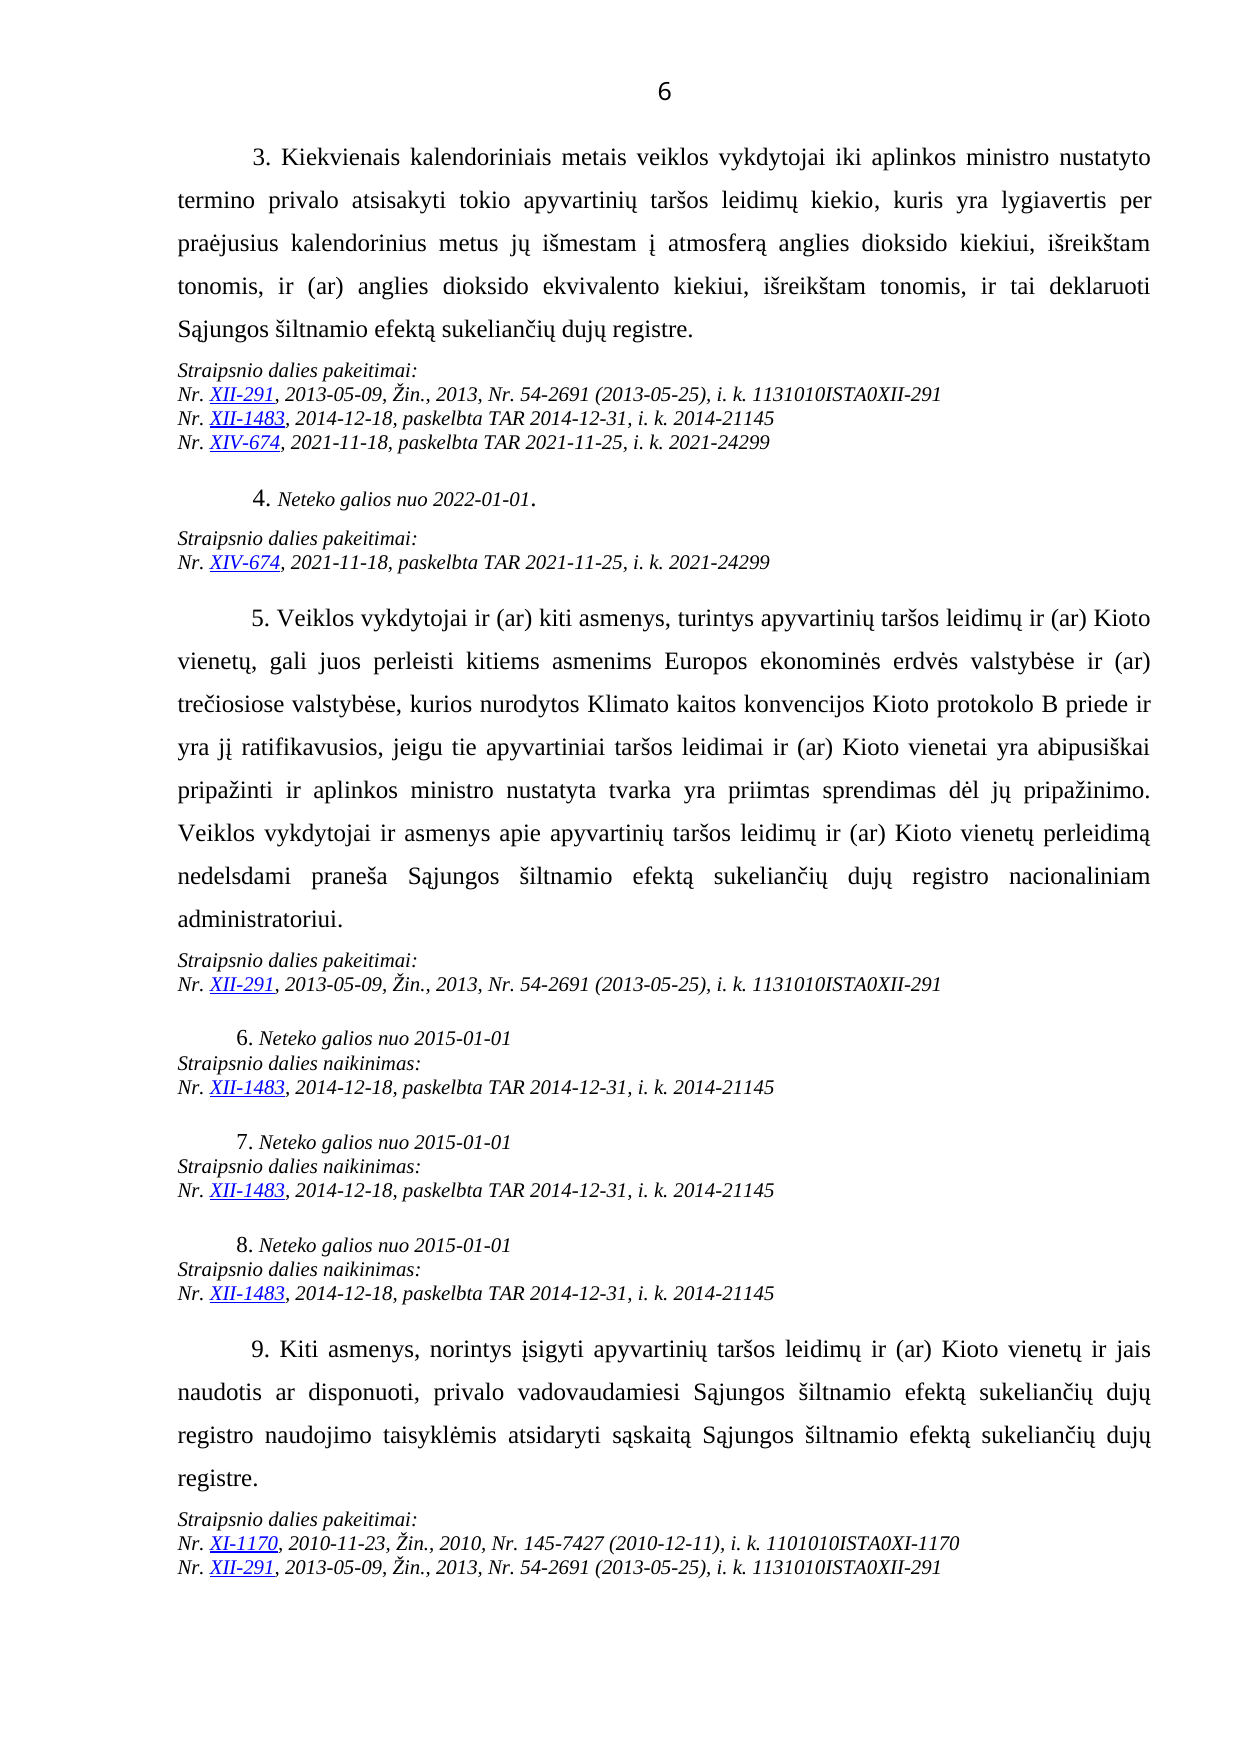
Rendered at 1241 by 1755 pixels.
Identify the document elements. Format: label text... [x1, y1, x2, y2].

text Straipsnio dalies pakeitimai: [177, 358, 1152, 382]
text 5. Veiklos vykdytojai ir (ar) kiti asmenys, turintys apyvartinių taršos leidimų ir (ar) Kioto vienetų, gali juos perleisti kitiems asmenims Europos ekonominės erdvės valstybėse ir (ar) trečiosiose valstybėse, kurios nurodytos Klimato kaitos konvencijos Kioto protokolo B priede ir yra jį ratifikavusios, jeigu tie apyvartiniai taršos leidimai ir (ar) Kioto vienetai yra abipusiškai pripažinti ir aplinkos ministro nustatyta tvarka yra priimtas sprendimas dėl jų pripažinimo. Veiklos vykdytojai ir asmenys apie apyvartinių taršos leidimų ir (ar) Kioto vienetų perleidimą nedelsdami praneša Sąjungos šiltnamio efektą sukeliančių dujų registro nacionaliniam administratoriui. [177, 603, 1152, 933]
text 8. Neteko galios nuo 2015-01-01 [177, 1231, 1152, 1257]
text Straipsnio dalies pakeitimai: [177, 1507, 1152, 1531]
text Nr. XII-291, 2013-05-09, Žin., 2013, Nr. 54-2691 (2013-05-25), i. k. 1131010ISTA0XII-291 [177, 972, 1152, 996]
text Nr. XIV-674, 2021-11-18, paskelbta TAR 2021-11-25, i. k. 2021-24299 [177, 430, 1152, 454]
text Nr. XII-1483, 2014-12-18, paskelbta TAR 2014-12-31, i. k. 2014-21145 [177, 1075, 1152, 1099]
text Nr. XI-1170, 2010-11-23, Žin., 2010, Nr. 145-7427 (2010-12-11), i. k. 1101010ISTA0XI-1170 [177, 1531, 1152, 1555]
text Nr. XII-291, 2013-05-09, Žin., 2013, Nr. 54-2691 (2013-05-25), i. k. 1131010ISTA0XII-291 [177, 1555, 1152, 1579]
text Straipsnio dalies naikinimas: [177, 1051, 1152, 1075]
text Straipsnio dalies naikinimas: [177, 1154, 1152, 1178]
text Straipsnio dalies pakeitimai: [177, 948, 1152, 972]
text 6. Neteko galios nuo 2015-01-01 [177, 1024, 1152, 1051]
text Nr. XIV-674, 2021-11-18, paskelbta TAR 2021-11-25, i. k. 2021-24299 [177, 550, 1152, 574]
text 9. Kiti asmenys, norintys įsigyti apyvartinių taršos leidimų ir (ar) Kioto vienetų ir jais naudotis ar disponuoti, privalo vadovaudamiesi Sąjungos šiltnamio efektą sukeliančių dujų registro naudojimo taisyklėmis atsidaryti sąskaitą Sąjungos šiltnamio efektą sukeliančių dujų registre. [177, 1334, 1152, 1492]
text Nr. XII-291, 2013-05-09, Žin., 2013, Nr. 54-2691 (2013-05-25), i. k. 1131010ISTA0XII-291 [177, 382, 1152, 406]
text Nr. XII-1483, 2014-12-18, paskelbta TAR 2014-12-31, i. k. 2014-21145 [177, 406, 1152, 430]
text Nr. XII-1483, 2014-12-18, paskelbta TAR 2014-12-31, i. k. 2014-21145 [177, 1281, 1152, 1305]
text 3. Kiekvienais kalendoriniais metais veiklos vykdytojai iki aplinkos ministro nustatyto termino privalo atsisakyti tokio apyvartinių taršos leidimų kiekio, kuris yra lygiavertis per praėjusius kalendorinius metus jų išmestam į atmosferą anglies dioksido kiekiui, išreikštam tonomis, ir (ar) anglies dioksido ekvivalento kiekiui, išreikštam tonomis, ir tai deklaruoti Sąjungos šiltnamio efektą sukeliančių dujų registre. [177, 142, 1152, 343]
text Nr. XII-1483, 2014-12-18, paskelbta TAR 2014-12-31, i. k. 2014-21145 [177, 1178, 1152, 1202]
text 7. Neteko galios nuo 2015-01-01 [177, 1128, 1152, 1154]
text 4. Neteko galios nuo 2022-01-01. [177, 483, 1152, 511]
text Straipsnio dalies pakeitimai: [177, 526, 1152, 550]
text Straipsnio dalies naikinimas: [177, 1257, 1152, 1281]
